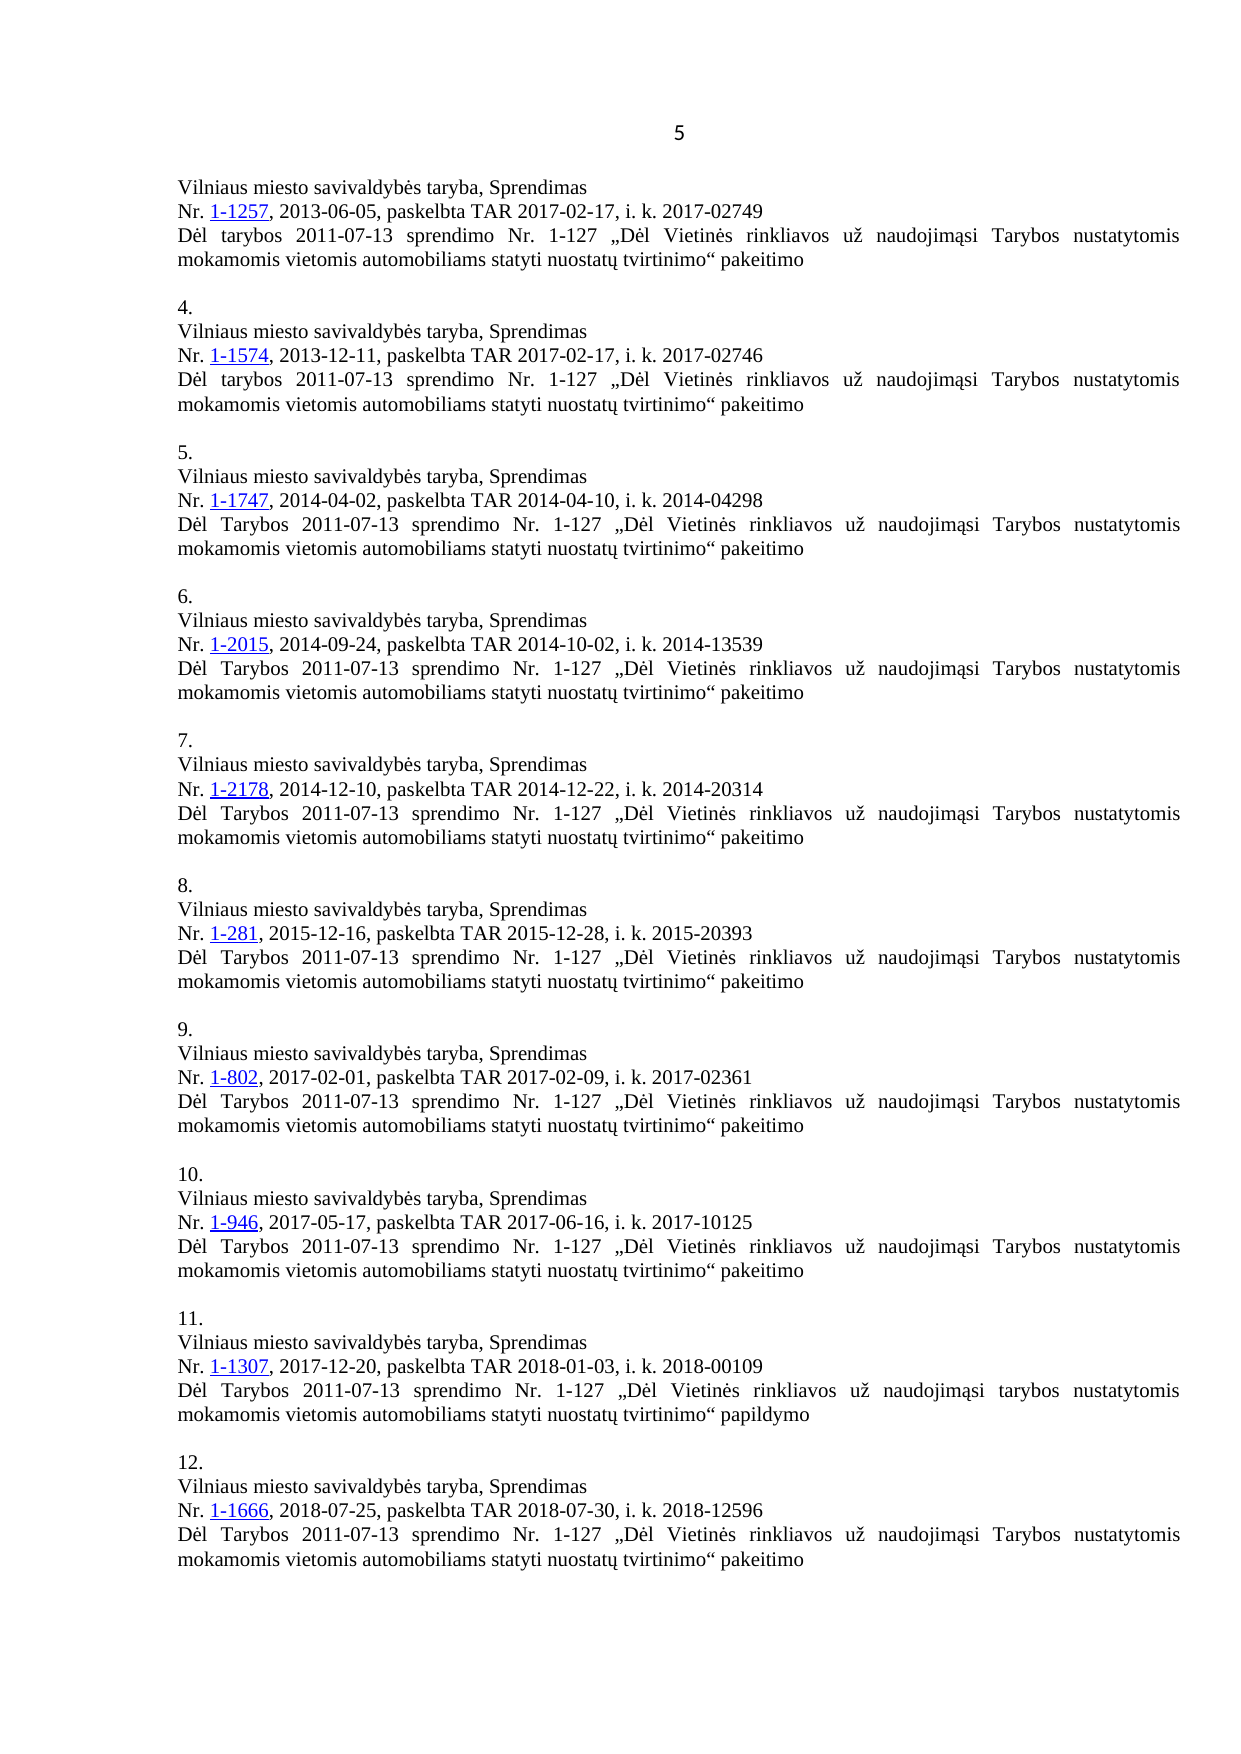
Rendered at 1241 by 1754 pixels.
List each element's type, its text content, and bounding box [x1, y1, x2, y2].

text Dėl Tarybos 2011-07-13 sprendimo Nr. 1-127 „Dėl Vietinės rinkliavos už naudojimąsi Tarybos nustatytomis mokamomis vietomis automobiliams statyti nuostatų tvirtinimo“ pakeitimo [177, 656, 1181, 704]
text Nr. 1-2015, 2014-09-24, paskelbta TAR 2014-10-02, i. k. 2014-13539 [177, 632, 1181, 656]
text 11. [177, 1306, 1181, 1330]
text 12. [177, 1450, 1181, 1474]
text Nr. 1-1574, 2013-12-11, paskelbta TAR 2017-02-17, i. k. 2017-02746 [177, 343, 1181, 367]
text Dėl tarybos 2011-07-13 sprendimo Nr. 1-127 „Dėl Vietinės rinkliavos už naudojimąsi Tarybos nustatytomis mokamomis vietomis automobiliams statyti nuostatų tvirtinimo“ pakeitimo [177, 223, 1181, 271]
text Vilniaus miesto savivaldybės taryba, Sprendimas [177, 464, 1181, 488]
text Vilniaus miesto savivaldybės taryba, Sprendimas [177, 1330, 1181, 1354]
text Vilniaus miesto savivaldybės taryba, Sprendimas [177, 897, 1181, 921]
text Nr. 1-802, 2017-02-01, paskelbta TAR 2017-02-09, i. k. 2017-02361 [177, 1065, 1181, 1089]
text Dėl Tarybos 2011-07-13 sprendimo Nr. 1-127 „Dėl Vietinės rinkliavos už naudojimąsi Tarybos nustatytomis mokamomis vietomis automobiliams statyti nuostatų tvirtinimo“ pakeitimo [177, 1234, 1181, 1282]
text 10. [177, 1161, 1181, 1186]
text Dėl Tarybos 2011-07-13 sprendimo Nr. 1-127 „Dėl Vietinės rinkliavos už naudojimąsi Tarybos nustatytomis mokamomis vietomis automobiliams statyti nuostatų tvirtinimo“ pakeitimo [177, 1522, 1181, 1571]
text Dėl Tarybos 2011-07-13 sprendimo Nr. 1-127 „Dėl Vietinės rinkliavos už naudojimąsi Tarybos nustatytomis mokamomis vietomis automobiliams statyti nuostatų tvirtinimo“ pakeitimo [177, 801, 1181, 849]
text 4. [177, 295, 1181, 319]
text Vilniaus miesto savivaldybės taryba, Sprendimas [177, 608, 1181, 632]
text Nr. 1-1257, 2013-06-05, paskelbta TAR 2017-02-17, i. k. 2017-02749 [177, 199, 1181, 223]
text Vilniaus miesto savivaldybės taryba, Sprendimas [177, 1474, 1181, 1498]
text Dėl tarybos 2011-07-13 sprendimo Nr. 1-127 „Dėl Vietinės rinkliavos už naudojimąsi Tarybos nustatytomis mokamomis vietomis automobiliams statyti nuostatų tvirtinimo“ pakeitimo [177, 367, 1181, 416]
text 9. [177, 1017, 1181, 1041]
text Dėl Tarybos 2011-07-13 sprendimo Nr. 1-127 „Dėl Vietinės rinkliavos už naudojimąsi Tarybos nustatytomis mokamomis vietomis automobiliams statyti nuostatų tvirtinimo“ pakeitimo [177, 1089, 1181, 1137]
text Vilniaus miesto savivaldybės taryba, Sprendimas [177, 175, 1181, 199]
text Dėl Tarybos 2011-07-13 sprendimo Nr. 1-127 „Dėl Vietinės rinkliavos už naudojimąsi tarybos nustatytomis mokamomis vietomis automobiliams statyti nuostatų tvirtinimo“ papildymo [177, 1378, 1181, 1426]
text Vilniaus miesto savivaldybės taryba, Sprendimas [177, 1041, 1181, 1065]
text Nr. 1-1666, 2018-07-25, paskelbta TAR 2018-07-30, i. k. 2018-12596 [177, 1498, 1181, 1522]
text 8. [177, 873, 1181, 897]
text Dėl Tarybos 2011-07-13 sprendimo Nr. 1-127 „Dėl Vietinės rinkliavos už naudojimąsi Tarybos nustatytomis mokamomis vietomis automobiliams statyti nuostatų tvirtinimo“ pakeitimo [177, 945, 1181, 993]
text Nr. 1-1307, 2017-12-20, paskelbta TAR 2018-01-03, i. k. 2018-00109 [177, 1354, 1181, 1378]
text 5. [177, 439, 1181, 464]
text Nr. 1-1747, 2014-04-02, paskelbta TAR 2014-04-10, i. k. 2014-04298 [177, 488, 1181, 512]
text Vilniaus miesto savivaldybės taryba, Sprendimas [177, 319, 1181, 343]
text Nr. 1-281, 2015-12-16, paskelbta TAR 2015-12-28, i. k. 2015-20393 [177, 921, 1181, 945]
text Nr. 1-2178, 2014-12-10, paskelbta TAR 2014-12-22, i. k. 2014-20314 [177, 776, 1181, 801]
text 6. [177, 584, 1181, 608]
text 7. [177, 728, 1181, 752]
text Nr. 1-946, 2017-05-17, paskelbta TAR 2017-06-16, i. k. 2017-10125 [177, 1209, 1181, 1234]
text Dėl Tarybos 2011-07-13 sprendimo Nr. 1-127 „Dėl Vietinės rinkliavos už naudojimąsi Tarybos nustatytomis mokamomis vietomis automobiliams statyti nuostatų tvirtinimo“ pakeitimo [177, 512, 1181, 560]
text Vilniaus miesto savivaldybės taryba, Sprendimas [177, 1186, 1181, 1209]
text Vilniaus miesto savivaldybės taryba, Sprendimas [177, 752, 1181, 776]
